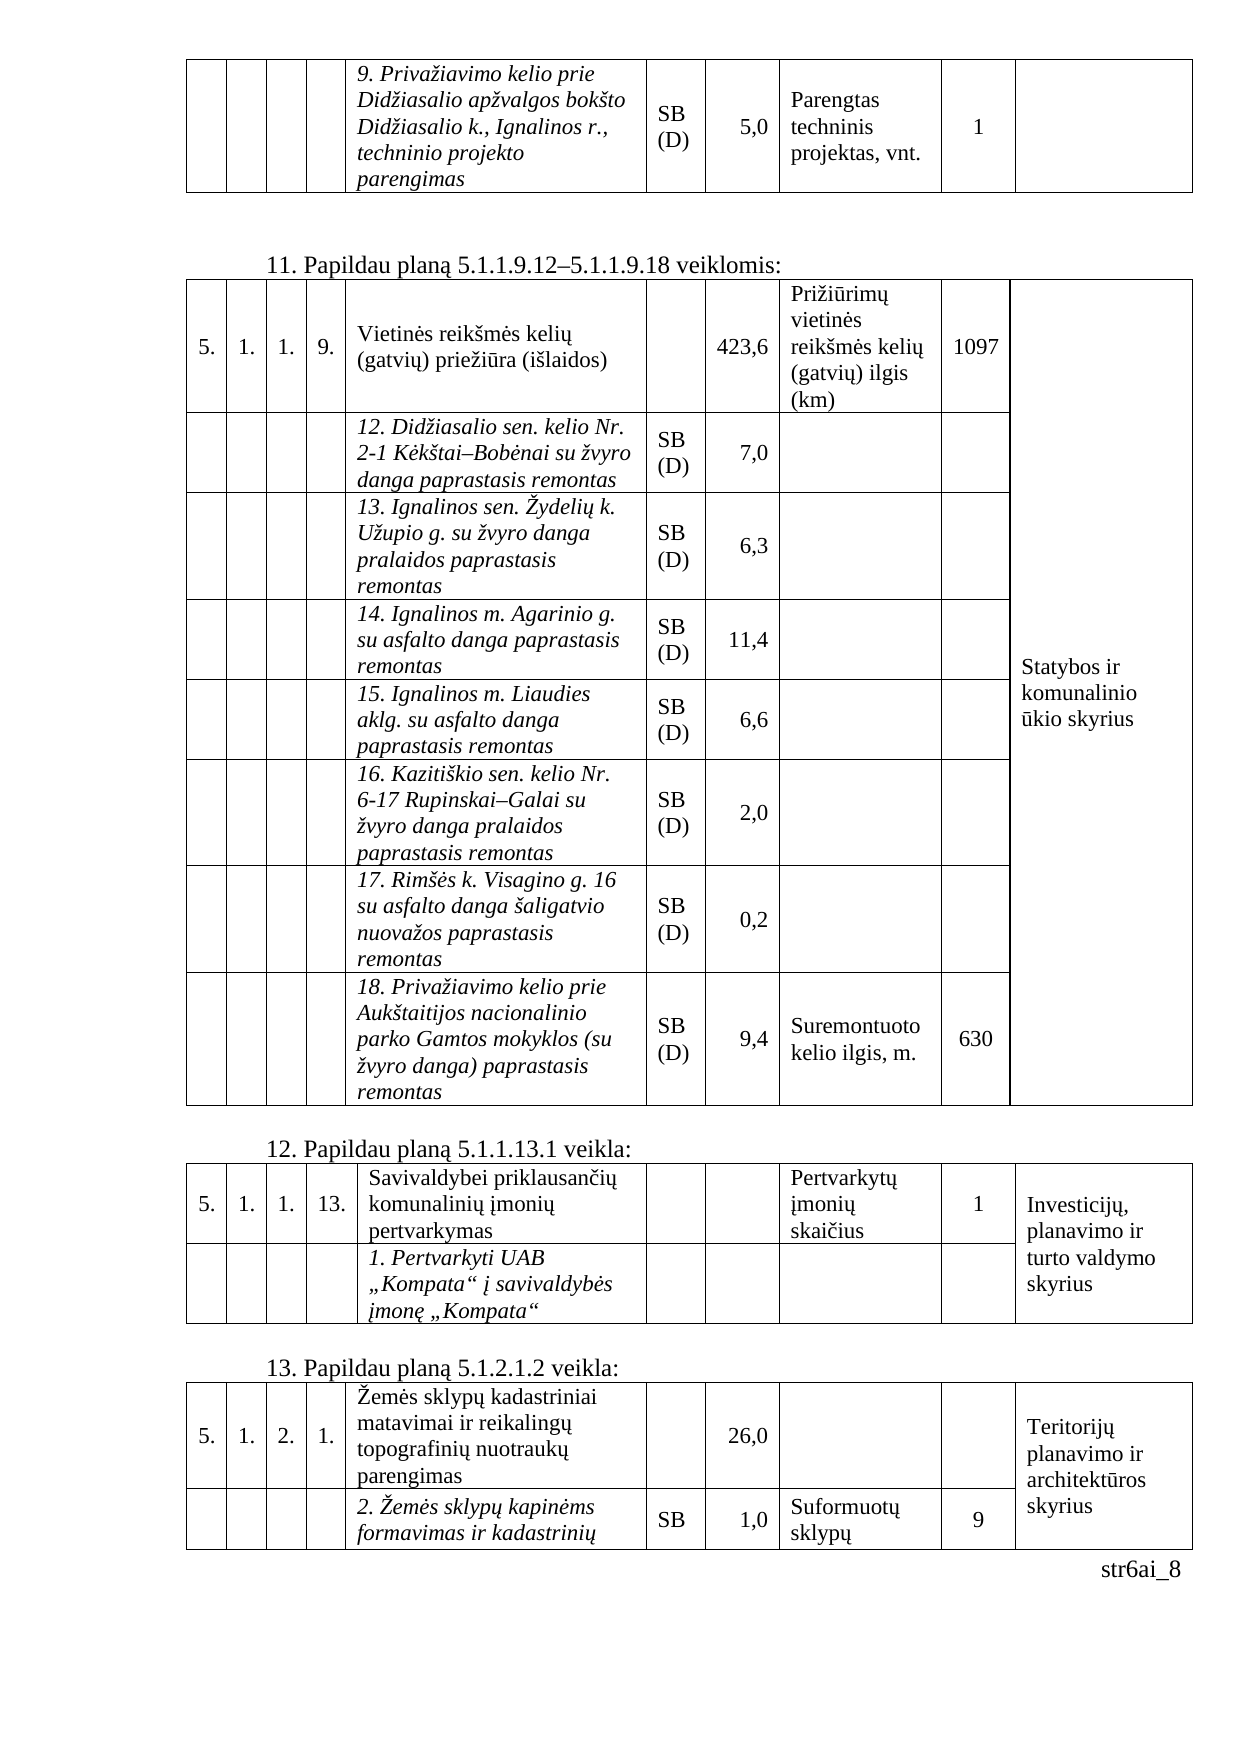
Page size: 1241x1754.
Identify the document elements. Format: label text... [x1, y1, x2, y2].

table_cell Suremontuoto kelio ilgis, m. [780, 973, 941, 1104]
text 11. Papildau planą 5.1.1.9.12–5.1.1.9.18 veiklomis: [266, 250, 1181, 279]
table_cell [307, 60, 345, 192]
table_cell 9 [942, 1489, 1015, 1549]
table_cell SB (D) [647, 413, 705, 492]
table_cell [267, 493, 306, 598]
table_header 1 [942, 1164, 1015, 1243]
table_cell [227, 493, 266, 598]
table_header 5. [187, 1164, 226, 1243]
table_cell [267, 1244, 306, 1323]
table_cell SB (D) [647, 600, 705, 679]
table_cell [307, 1244, 357, 1323]
table_cell 1 [942, 60, 1015, 192]
table_header Savivaldybei priklausančių komunalinių įmonių pertvarkymas [358, 1164, 646, 1243]
table_cell [307, 680, 345, 759]
table_cell [187, 600, 226, 679]
table_header 1. [227, 1383, 266, 1488]
table_cell [187, 680, 226, 759]
table_cell [227, 600, 266, 679]
table_cell [942, 493, 1009, 598]
table_cell SB [647, 1489, 705, 1549]
table_header [647, 1164, 705, 1243]
table_header 1. [267, 280, 306, 412]
table_header [942, 1383, 1015, 1488]
text 13. Papildau planą 5.1.2.1.2 veikla: [266, 1353, 1181, 1382]
table_cell [780, 493, 941, 598]
table_cell SB (D) [647, 680, 705, 759]
table_header Prižiūrimų vietinės reikšmės kelių (gatvių) ilgis (km) [780, 280, 941, 412]
table_header 1. [227, 1164, 266, 1243]
text 12. Papildau planą 5.1.1.13.1 veikla: [266, 1134, 1181, 1163]
table_cell [780, 680, 941, 759]
table_cell 18. Privažiavimo kelio prie Aukštaitijos nacionalinio parko Gamtos mokyklos (su žvyro danga) paprastasis remontas [346, 973, 646, 1104]
table_cell SB (D) [647, 973, 705, 1104]
table_cell 9,4 [706, 973, 779, 1104]
table_cell [780, 413, 941, 492]
table_cell 2,0 [706, 760, 779, 865]
table_cell [267, 680, 306, 759]
table_header Investicijų, planavimo ir turto valdymo skyrius [1016, 1164, 1192, 1323]
table_cell [647, 1244, 705, 1323]
table_cell [942, 760, 1009, 865]
table_cell 1,0 [706, 1489, 779, 1549]
table_header [647, 1383, 705, 1488]
table_header 423,6 [706, 280, 779, 412]
table_cell SB (D) [647, 760, 705, 865]
table_cell [227, 413, 266, 492]
table_header Teritorijų planavimo ir architektūros skyrius [1016, 1383, 1192, 1549]
table_cell [307, 866, 345, 972]
table_cell [780, 760, 941, 865]
table_cell Suformuotų sklypų [780, 1489, 941, 1549]
table_cell [187, 493, 226, 598]
table_cell [307, 413, 345, 492]
table_cell [942, 600, 1009, 679]
table_cell [307, 493, 345, 598]
table_cell [187, 1244, 226, 1323]
table_cell [780, 866, 941, 972]
table_header 1. [267, 1164, 306, 1243]
table_cell 11,4 [706, 600, 779, 679]
table_cell [227, 1489, 266, 1549]
table_cell [227, 973, 266, 1104]
table_cell [227, 680, 266, 759]
table_cell 9. Privažiavimo kelio prie Didžiasalio apžvalgos bokšto Didžiasalio k., Ignalinos r., techninio projekto parengimas [346, 60, 646, 192]
table_cell [307, 600, 345, 679]
table_cell [267, 60, 306, 192]
table_cell [307, 973, 345, 1104]
table_cell [267, 973, 306, 1104]
table_cell 5,0 [706, 60, 779, 192]
table_header 1. [227, 280, 266, 412]
table_header Pertvarkytų įmonių skaičius [780, 1164, 941, 1243]
table_cell [187, 1489, 226, 1549]
table_cell SB (D) [647, 493, 705, 598]
table_cell [267, 866, 306, 972]
table_cell 1. Pertvarkyti UAB „Kompata“ į savivaldybės įmonę „Kompata“ [358, 1244, 646, 1323]
table_cell [307, 760, 345, 865]
table_header Vietinės reikšmės kelių (gatvių) priežiūra (išlaidos) [346, 280, 646, 412]
table_header 2. [267, 1383, 306, 1488]
table_cell [780, 1244, 941, 1323]
table_cell [227, 1244, 266, 1323]
table_header 13. [307, 1164, 357, 1243]
table_cell [187, 413, 226, 492]
table_cell [227, 760, 266, 865]
table_header [1016, 60, 1192, 192]
table_header Žemės sklypų kadastriniai matavimai ir reikalingų topografinių nuotraukų parengimas [346, 1383, 646, 1488]
table_cell [227, 866, 266, 972]
table_cell [267, 760, 306, 865]
table_cell [942, 866, 1009, 972]
table_header 9. [307, 280, 345, 412]
table_cell 2. Žemės sklypų kapinėms formavimas ir kadastrinių [346, 1489, 646, 1549]
table_cell [942, 680, 1009, 759]
table_header 5. [187, 1383, 226, 1488]
table_cell [267, 1489, 306, 1549]
table_cell SB (D) [647, 866, 705, 972]
table_header Statybos ir komunalinio ūkio skyrius [1011, 280, 1192, 1104]
table_cell 17. Rimšės k. Visagino g. 16 su asfalto danga šaligatvio nuovažos paprastasis remontas [346, 866, 646, 972]
table_header 1. [307, 1383, 345, 1488]
table_cell [780, 600, 941, 679]
table_header [706, 1164, 779, 1243]
table_cell 13. Ignalinos sen. Žydelių k. Užupio g. su žvyro danga pralaidos paprastasis remontas [346, 493, 646, 598]
table_cell 16. Kazitiškio sen. kelio Nr. 6-17 Rupinskai–Galai su žvyro danga pralaidos paprastasis remontas [346, 760, 646, 865]
table_cell [706, 1244, 779, 1323]
table_cell [187, 866, 226, 972]
table_cell 15. Ignalinos m. Liaudies aklg. su asfalto danga paprastasis remontas [346, 680, 646, 759]
table_header 5. [187, 280, 226, 412]
table_cell 14. Ignalinos m. Agarinio g. su asfalto danga paprastasis remontas [346, 600, 646, 679]
table_cell [307, 1489, 345, 1549]
table_cell 630 [942, 973, 1009, 1104]
table_cell [942, 1244, 1015, 1323]
table_cell [267, 600, 306, 679]
table_cell Parengtas techninis projektas, vnt. [780, 60, 941, 192]
table_cell 6,6 [706, 680, 779, 759]
table_cell [187, 973, 226, 1104]
table_cell [227, 60, 266, 192]
table_cell [942, 413, 1009, 492]
table_header [780, 1383, 941, 1488]
table_cell 0,2 [706, 866, 779, 972]
table_header 26,0 [706, 1383, 779, 1488]
table_cell 6,3 [706, 493, 779, 598]
table_cell [187, 760, 226, 865]
table_cell SB (D) [647, 60, 705, 192]
table_header 1097 [942, 280, 1009, 412]
table_cell [187, 60, 226, 192]
table_cell [267, 413, 306, 492]
table_header [647, 280, 705, 412]
table_cell 7,0 [706, 413, 779, 492]
table_cell 12. Didžiasalio sen. kelio Nr. 2-1 Kėkštai–Bobėnai su žvyro danga paprastasis remontas [346, 413, 646, 492]
